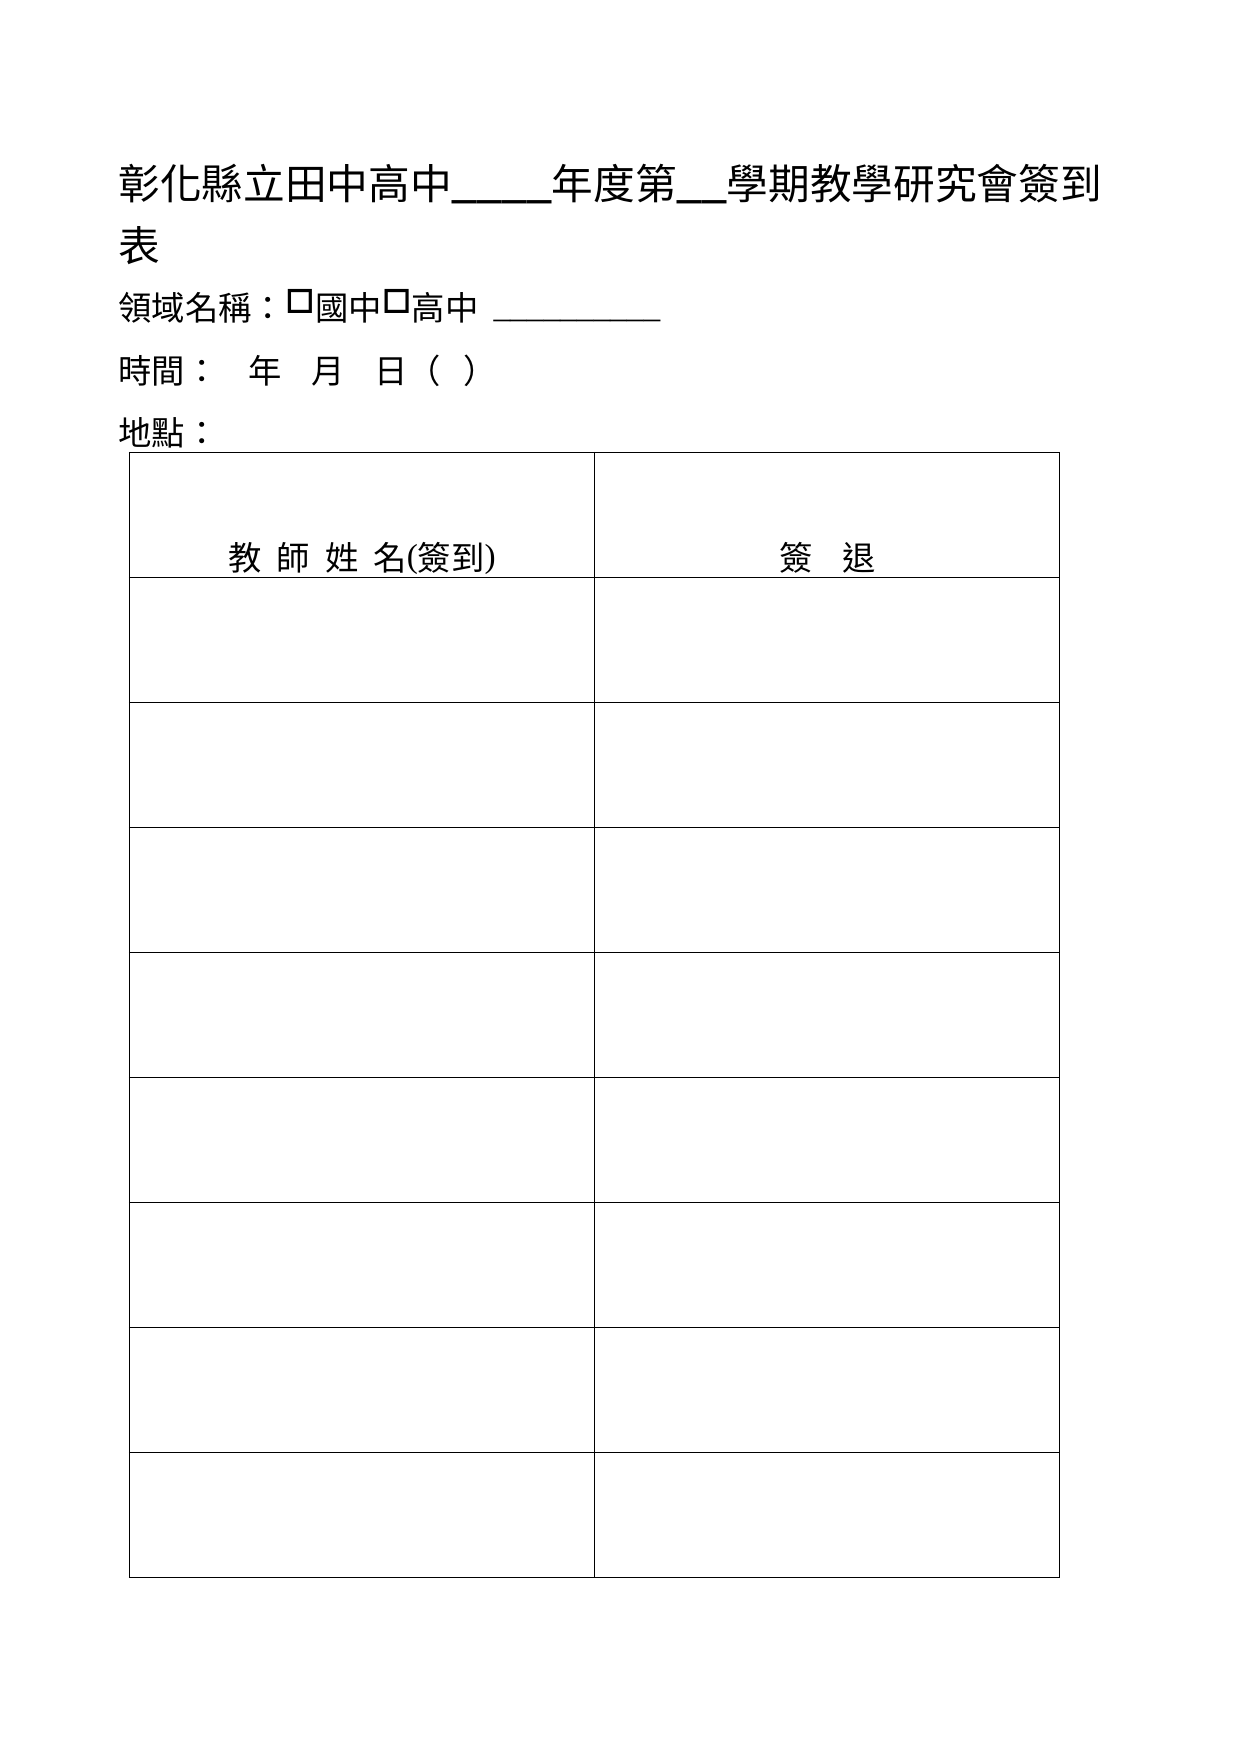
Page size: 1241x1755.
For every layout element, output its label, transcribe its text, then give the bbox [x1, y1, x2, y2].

table_cell [130, 953, 594, 1077]
table_cell [595, 1328, 1059, 1452]
table_cell [595, 1203, 1059, 1327]
table_cell [595, 1453, 1059, 1577]
table_cell [130, 1328, 594, 1452]
table_cell [130, 703, 594, 827]
text 彰化縣立田中高中____年度第__學期教學研究會簽到表 [118, 139, 1122, 264]
table_cell [595, 703, 1059, 827]
table_cell [130, 1203, 594, 1327]
table_cell [595, 953, 1059, 1077]
table_header 教 師 姓 名(簽到) [130, 453, 594, 577]
text 時間： 年 月 日（ ） [118, 327, 1122, 389]
table_cell [595, 578, 1059, 702]
table_cell [130, 1453, 594, 1577]
table_cell [595, 828, 1059, 952]
table_header 簽 退 [595, 453, 1059, 577]
text 地點： [118, 389, 1122, 452]
table_cell [130, 578, 594, 702]
table_cell [595, 1078, 1059, 1202]
text 領域名稱：國中高中 __________ [118, 264, 1122, 327]
table_cell [130, 1078, 594, 1202]
table_cell [130, 828, 594, 952]
